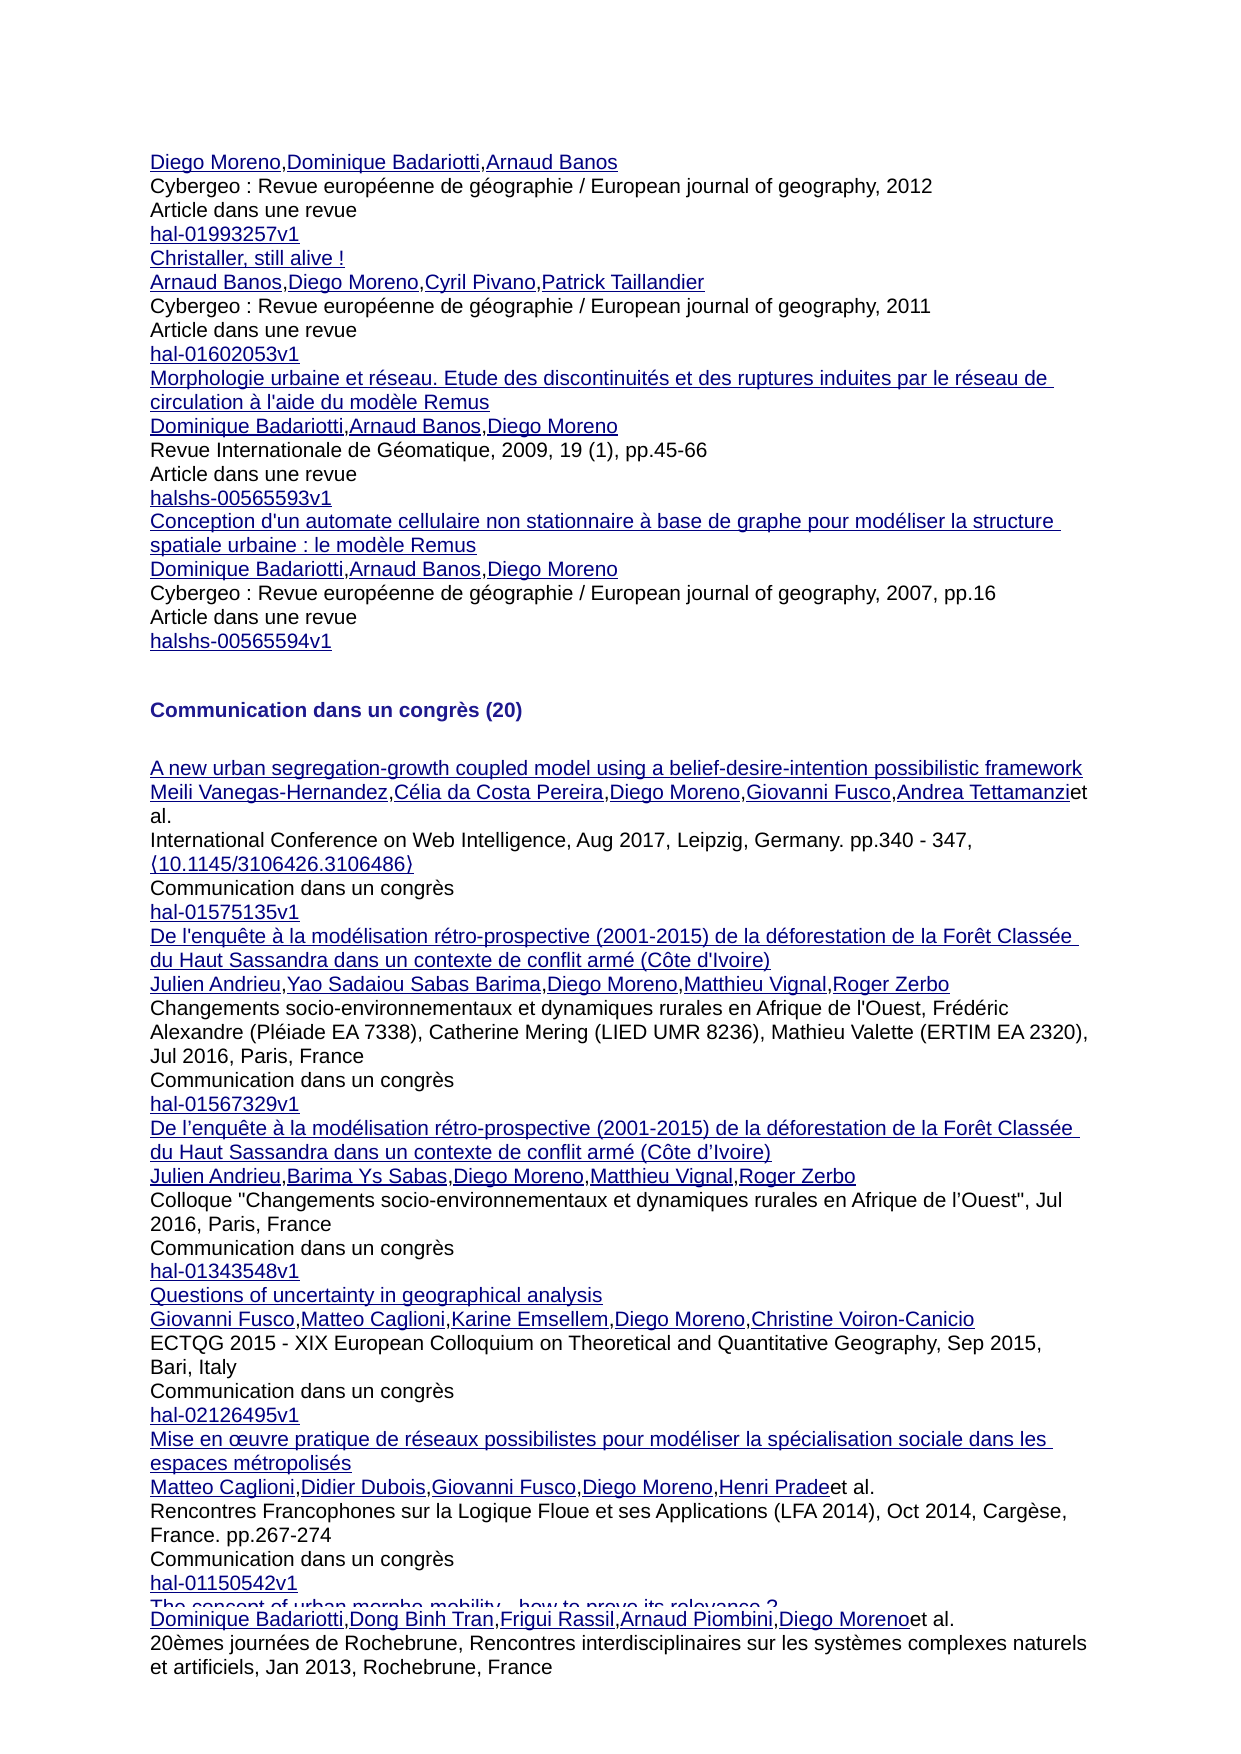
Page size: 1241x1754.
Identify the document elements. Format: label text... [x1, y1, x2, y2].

table_cell Christaller, still alive ! Arnaud Banos,Diego Moreno,Cyril Pivano,Patrick Taillandier Cybergeo : Revue européenne de géographie / European journal of geography, 2011 Article dans une revue hal-01602053v1 [150, 246, 1090, 366]
subtitle Communication dans un congrès (20) [150, 698, 1090, 722]
table_cell Diego Moreno,Dominique Badariotti,Arnaud Banos Cybergeo : Revue européenne de géographie / European journal of geography, 2012 Article dans une revue hal-01993257v1 [150, 150, 1090, 246]
table_cell Conception d'un automate cellulaire non stationnaire à base de graphe pour modéliser la structure spatiale urbaine : le modèle Remus Dominique Badariotti,Arnaud Banos,Diego Moreno Cybergeo : Revue européenne de géographie / European journal of geography, 2007, pp.16 Article dans une revue halshs-00565594v1 [150, 509, 1090, 653]
table_cell De l’enquête à la modélisation rétro-prospective (2001-2015) de la déforestation de la Forêt Classée du Haut Sassandra dans un contexte de conflit armé (Côte d’Ivoire) Julien Andrieu,Barima Ys Sabas,Diego Moreno,Matthieu Vignal,Roger Zerbo Colloque "Changements socio-environnementaux et dynamiques rurales en Afrique de l’Ouest", Jul 2016, Paris, France Communication dans un congrès hal-01343548v1 [150, 1116, 1090, 1283]
table_cell De l'enquête à la modélisation rétro-prospective (2001-2015) de la déforestation de la Forêt Classée du Haut Sassandra dans un contexte de conflit armé (Côte d'Ivoire) Julien Andrieu,Yao Sadaiou Sabas Barima,Diego Moreno,Matthieu Vignal,Roger Zerbo Changements socio-environnementaux et dynamiques rurales en Afrique de l'Ouest, Frédéric Alexandre (Pléiade EA 7338), Catherine Mering (LIED UMR 8236), Mathieu Valette (ERTIM EA 2320), Jul 2016, Paris, France Communication dans un congrès hal-01567329v1 [150, 924, 1090, 1116]
table_cell Morphologie urbaine et réseau. Etude des discontinuités et des ruptures induites par le réseau de circulation à l'aide du modèle Remus Dominique Badariotti,Arnaud Banos,Diego Moreno Revue Internationale de Géomatique, 2009, 19 (1), pp.45-66 Article dans une revue halshs-00565593v1 [150, 366, 1090, 509]
table_cell Mise en œuvre pratique de réseaux possibilistes pour modéliser la spécialisation sociale dans les espaces métropolisés Matteo Caglioni,Didier Dubois,Giovanni Fusco,Diego Moreno,Henri Pradeet al. Rencontres Francophones sur la Logique Floue et ses Applications (LFA 2014), Oct 2014, Cargèse, France. pp.267-274 Communication dans un congrès hal-01150542v1 [150, 1427, 1090, 1595]
table_cell Questions of uncertainty in geographical analysis Giovanni Fusco,Matteo Caglioni,Karine Emsellem,Diego Moreno,Christine Voiron-Canicio ECTQG 2015 - XIX European Colloquium on Theoretical and Quantitative Geography, Sep 2015, Bari, Italy Communication dans un congrès hal-02126495v1 [150, 1283, 1090, 1427]
table_cell The concept of urban morpho-mobility - how to prove its relevance ? Dominique Badariotti,Dong Binh Tran,Frigui Rassil,Arnaud Piombini,Diego Morenoet al. 20èmes journées de Rochebrune, Rencontres interdisciplinaires sur les systèmes complexes naturels et artificiels, Jan 2013, Rochebrune, France [150, 1595, 1090, 1679]
table_header A new urban segregation-growth coupled model using a belief-desire-intention possibilistic framework Meili Vanegas-Hernandez,Célia da Costa Pereira,Diego Moreno,Giovanni Fusco,Andrea Tettamanziet al. International Conference on Web Intelligence, Aug 2017, Leipzig, Germany. pp.340 - 347, ⟨10.1145/3106426.3106486⟩ Communication dans un congrès hal-01575135v1 [150, 756, 1090, 924]
